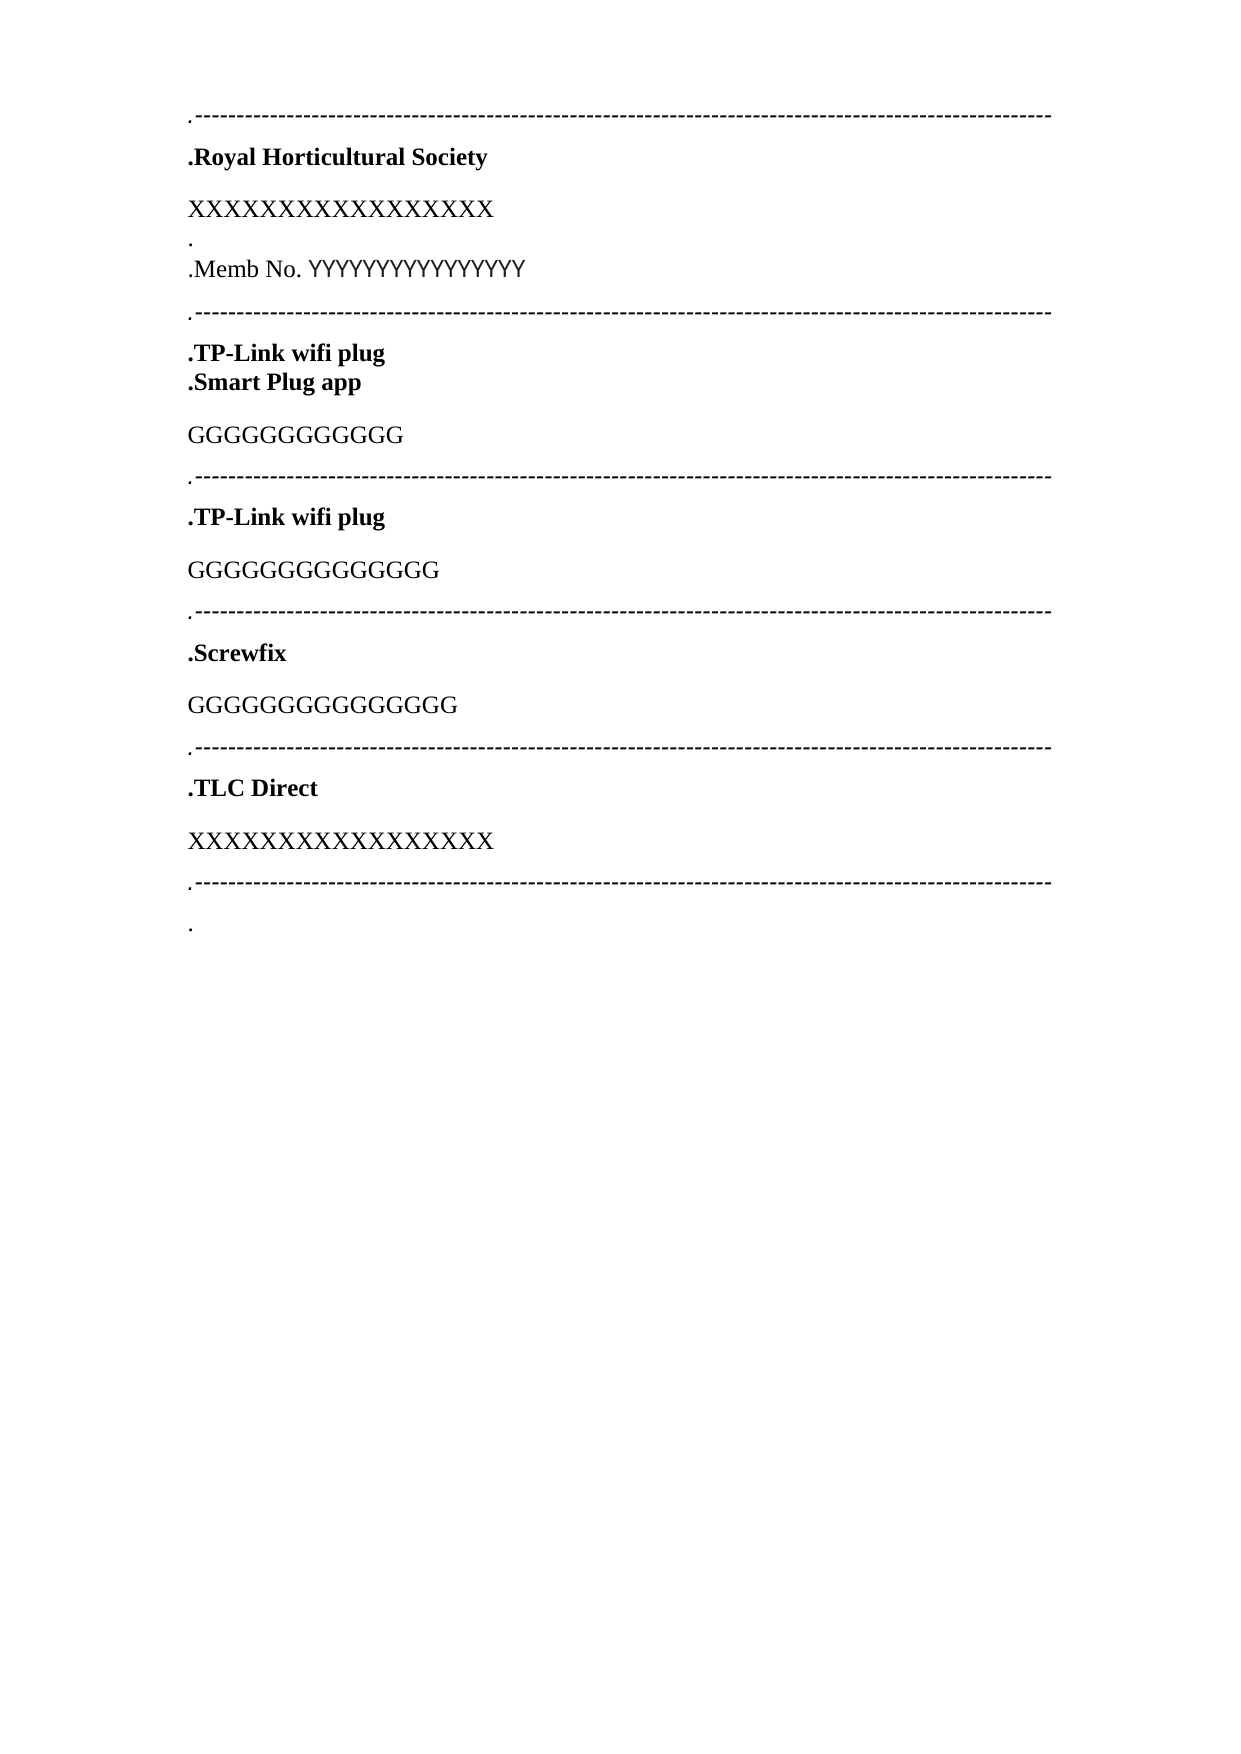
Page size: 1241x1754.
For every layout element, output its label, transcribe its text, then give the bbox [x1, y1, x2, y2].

subtitle ------------------------------------------------------------------------------------------------------- [187, 867, 1053, 896]
subtitle Smart Plug app [187, 367, 1053, 396]
subtitle Royal Horticultural Society [187, 142, 1053, 170]
subtitle ------------------------------------------------------------------------------------------------------- [187, 461, 1053, 490]
text GGGGGGGGGGGG [187, 420, 1053, 448]
text XXXXXXXXXXXXXXXXX [187, 826, 1053, 854]
subtitle ------------------------------------------------------------------------------------------------------- [187, 100, 1053, 129]
subtitle Memb No. YYYYYYYYYYYYYYYY [187, 252, 1053, 284]
subtitle TP-Link wifi plug [187, 338, 1053, 367]
text XXXXXXXXXXXXXXXXX [187, 194, 1053, 223]
text GGGGGGGGGGGGGG [187, 555, 1053, 584]
subtitle TLC Direct [187, 773, 1053, 802]
subtitle ------------------------------------------------------------------------------------------------------- [187, 297, 1053, 326]
subtitle Screwfix [187, 638, 1053, 666]
text GGGGGGGGGGGGGGG [187, 690, 1053, 719]
subtitle ------------------------------------------------------------------------------------------------------- [187, 732, 1053, 760]
subtitle ------------------------------------------------------------------------------------------------------- [187, 596, 1053, 625]
subtitle TP-Link wifi plug [187, 502, 1053, 531]
